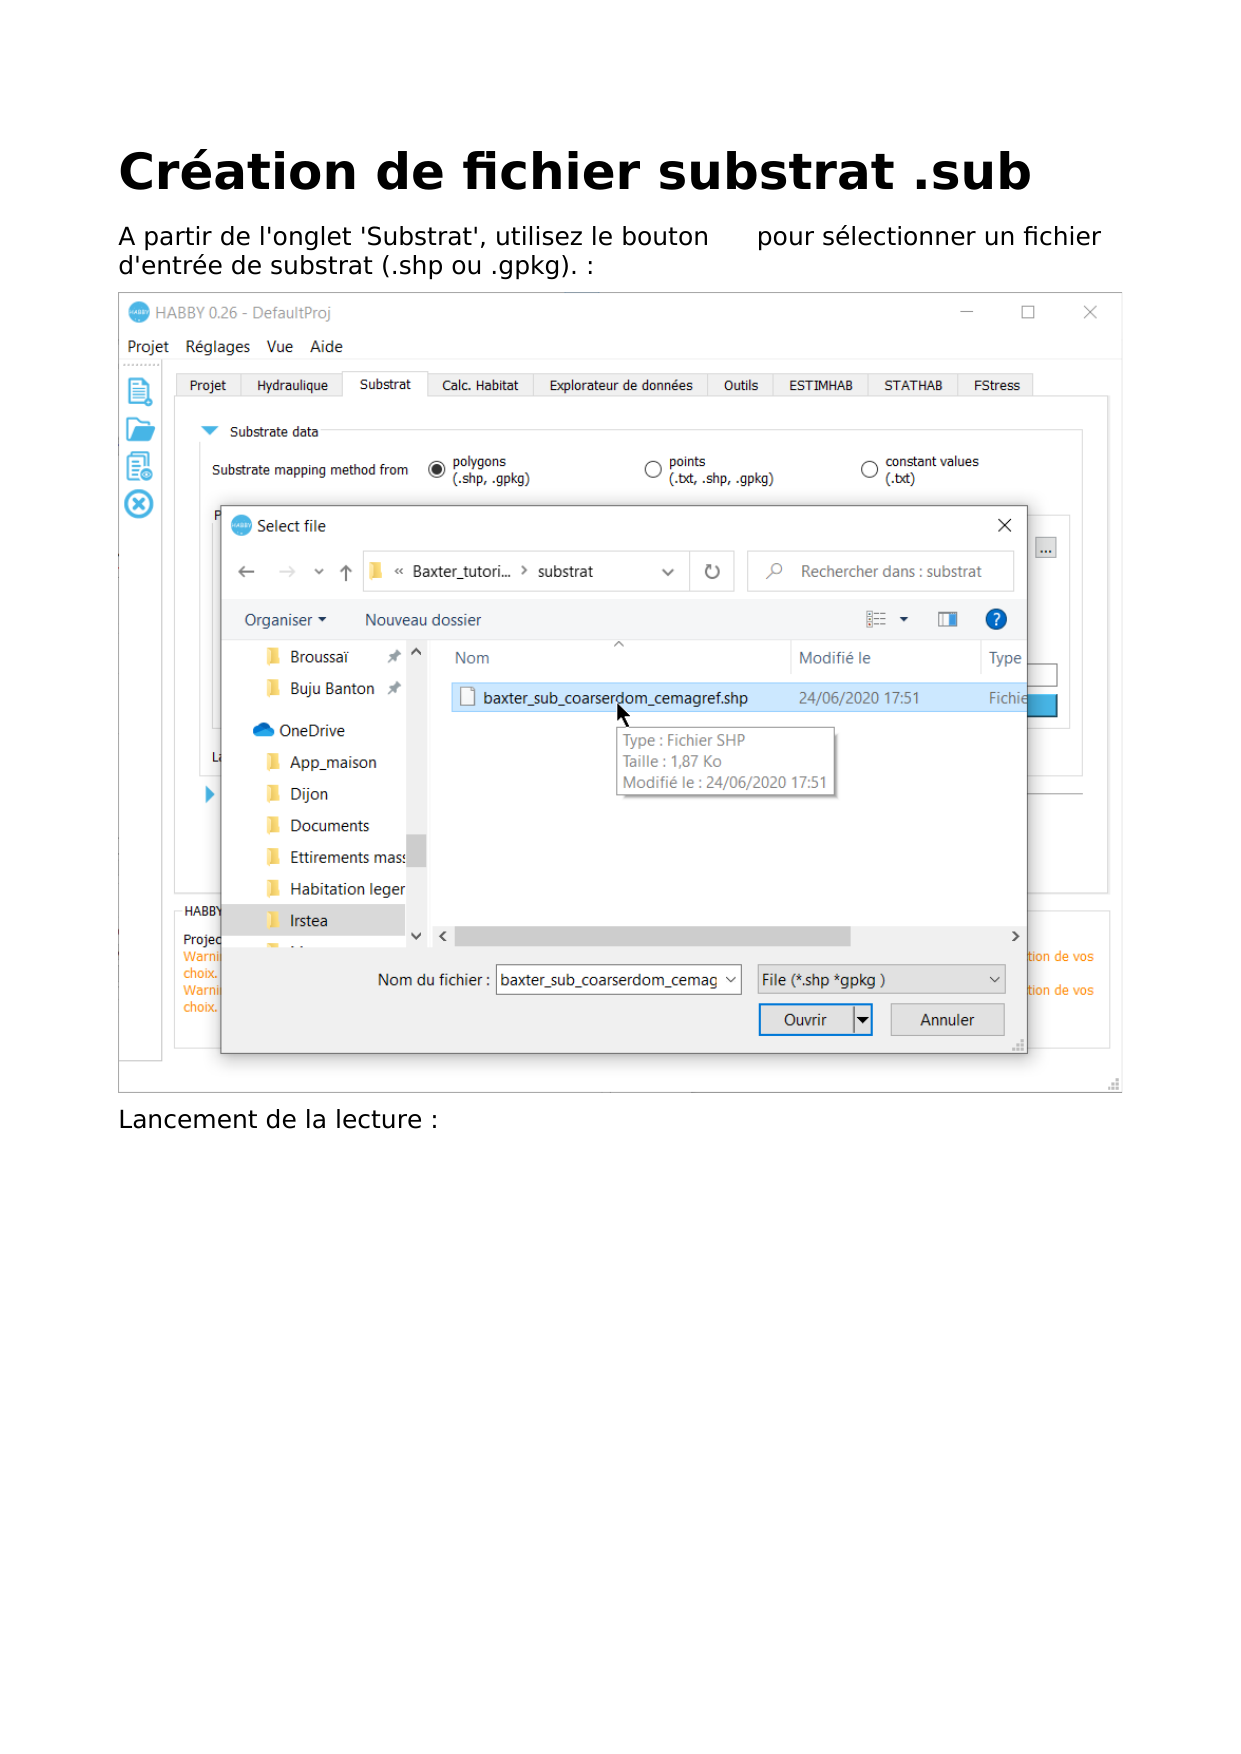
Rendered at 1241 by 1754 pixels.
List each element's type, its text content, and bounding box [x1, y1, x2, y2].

text Lancement de la lecture : [118, 1106, 1122, 1135]
text A partir de l'onglet 'Substrat', utilisez le bouton pour sélectionner un fichier d'entrée de substrat (.shp ou .gpkg). : [118, 214, 1122, 280]
subtitle Création de fichier substrat .sub [118, 143, 1122, 201]
picture [118, 292, 1123, 1093]
